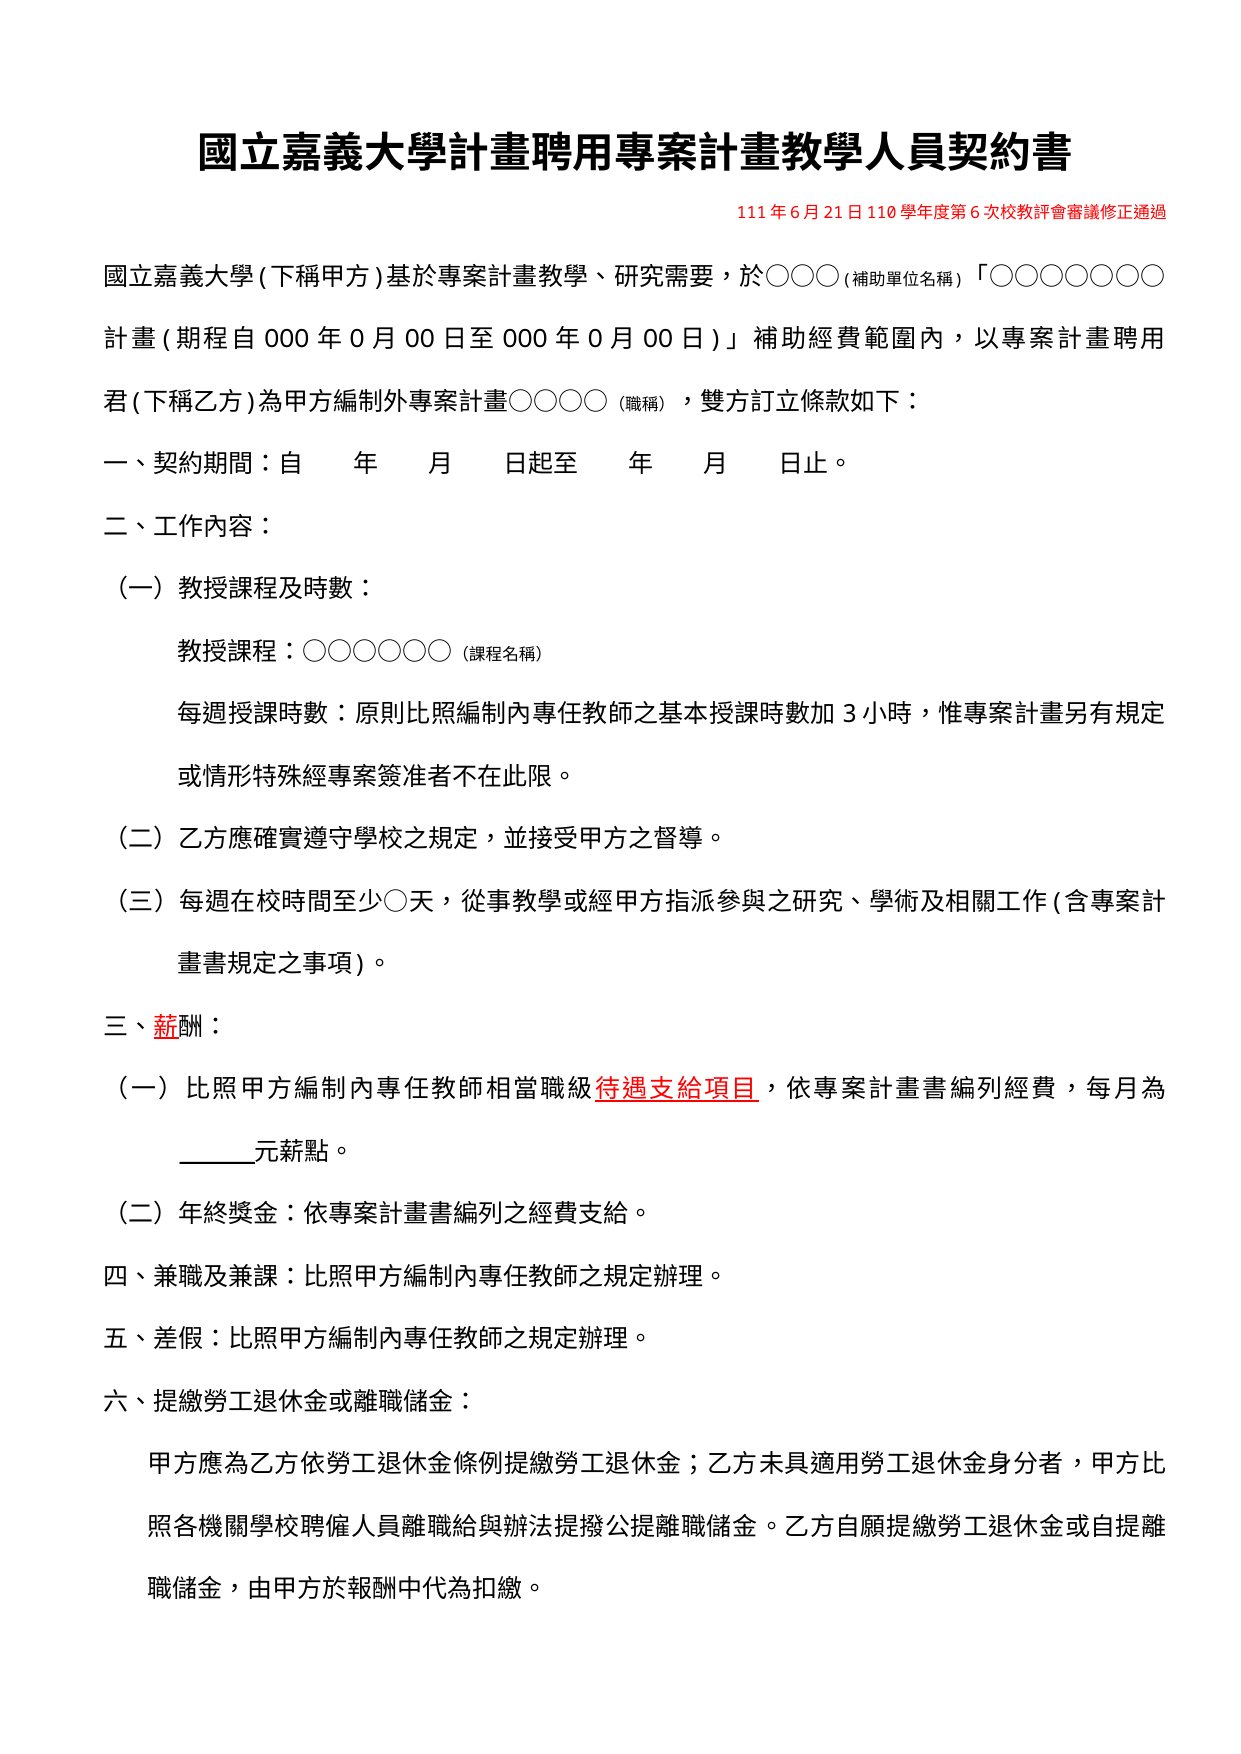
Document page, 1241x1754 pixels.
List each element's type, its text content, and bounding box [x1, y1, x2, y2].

text 國立嘉義大學計畫聘用專案計畫教學人員契約書 [103, 108, 1166, 170]
text 二、工作內容： [103, 483, 1166, 545]
text 五、差假：比照甲方編制內專任教師之規定辦理。 [103, 1295, 1166, 1358]
text （一）比照甲方編制內專任教師相當職級待遇支給項目，依專案計畫書編列經費，每月為 _____元薪點。 [103, 1045, 1166, 1170]
text 111年6月21日110學年度第6次校教評會審議修正通過 [591, 170, 1166, 233]
text 六、提繳勞工退休金或離職儲金： [103, 1358, 1166, 1420]
text 四、兼職及兼課：比照甲方編制內專任教師之規定辦理。 [103, 1233, 1166, 1295]
text 三、薪酬： [103, 983, 1166, 1045]
text （二）年終獎金：依專案計畫書編列之經費支給。 [103, 1170, 1166, 1233]
text 教授課程：○○○○○○（課程名稱） [177, 608, 1166, 670]
text （三）每週在校時間至少○天，從事教學或經甲方指派參與之研究、學術及相關工作(含專案計畫書規定之事項)。 [103, 858, 1166, 983]
text （二）乙方應確實遵守學校之規定，並接受甲方之督導。 [103, 795, 1166, 858]
text （一）教授課程及時數： [103, 545, 1166, 608]
text 國立嘉義大學(下稱甲方)基於專案計畫教學、研究需要，於○○○(補助單位名稱)「○○○○○○○計畫(期程自OOO年O月OO日至OOO年O月OO日)」補助經費範圍內，以專案計畫聘用 君(下稱乙方)為甲方編制外專案計畫○○○○（職稱），雙方訂立條款如下： [103, 233, 1166, 420]
text 每週授課時數：原則比照編制內專任教師之基本授課時數加3小時，惟專案計畫另有規定或情形特殊經專案簽准者不在此限。 [177, 670, 1166, 795]
text 一、契約期間：自 年 月 日起至 年 月 日止。 [103, 420, 1166, 483]
text 甲方應為乙方依勞工退休金條例提繳勞工退休金；乙方未具適用勞工退休金身分者，甲方比照各機關學校聘僱人員離職給與辦法提撥公提離職儲金。乙方自願提繳勞工退休金或自提離職儲金，由甲方於報酬中代為扣繳。 [148, 1420, 1166, 1608]
